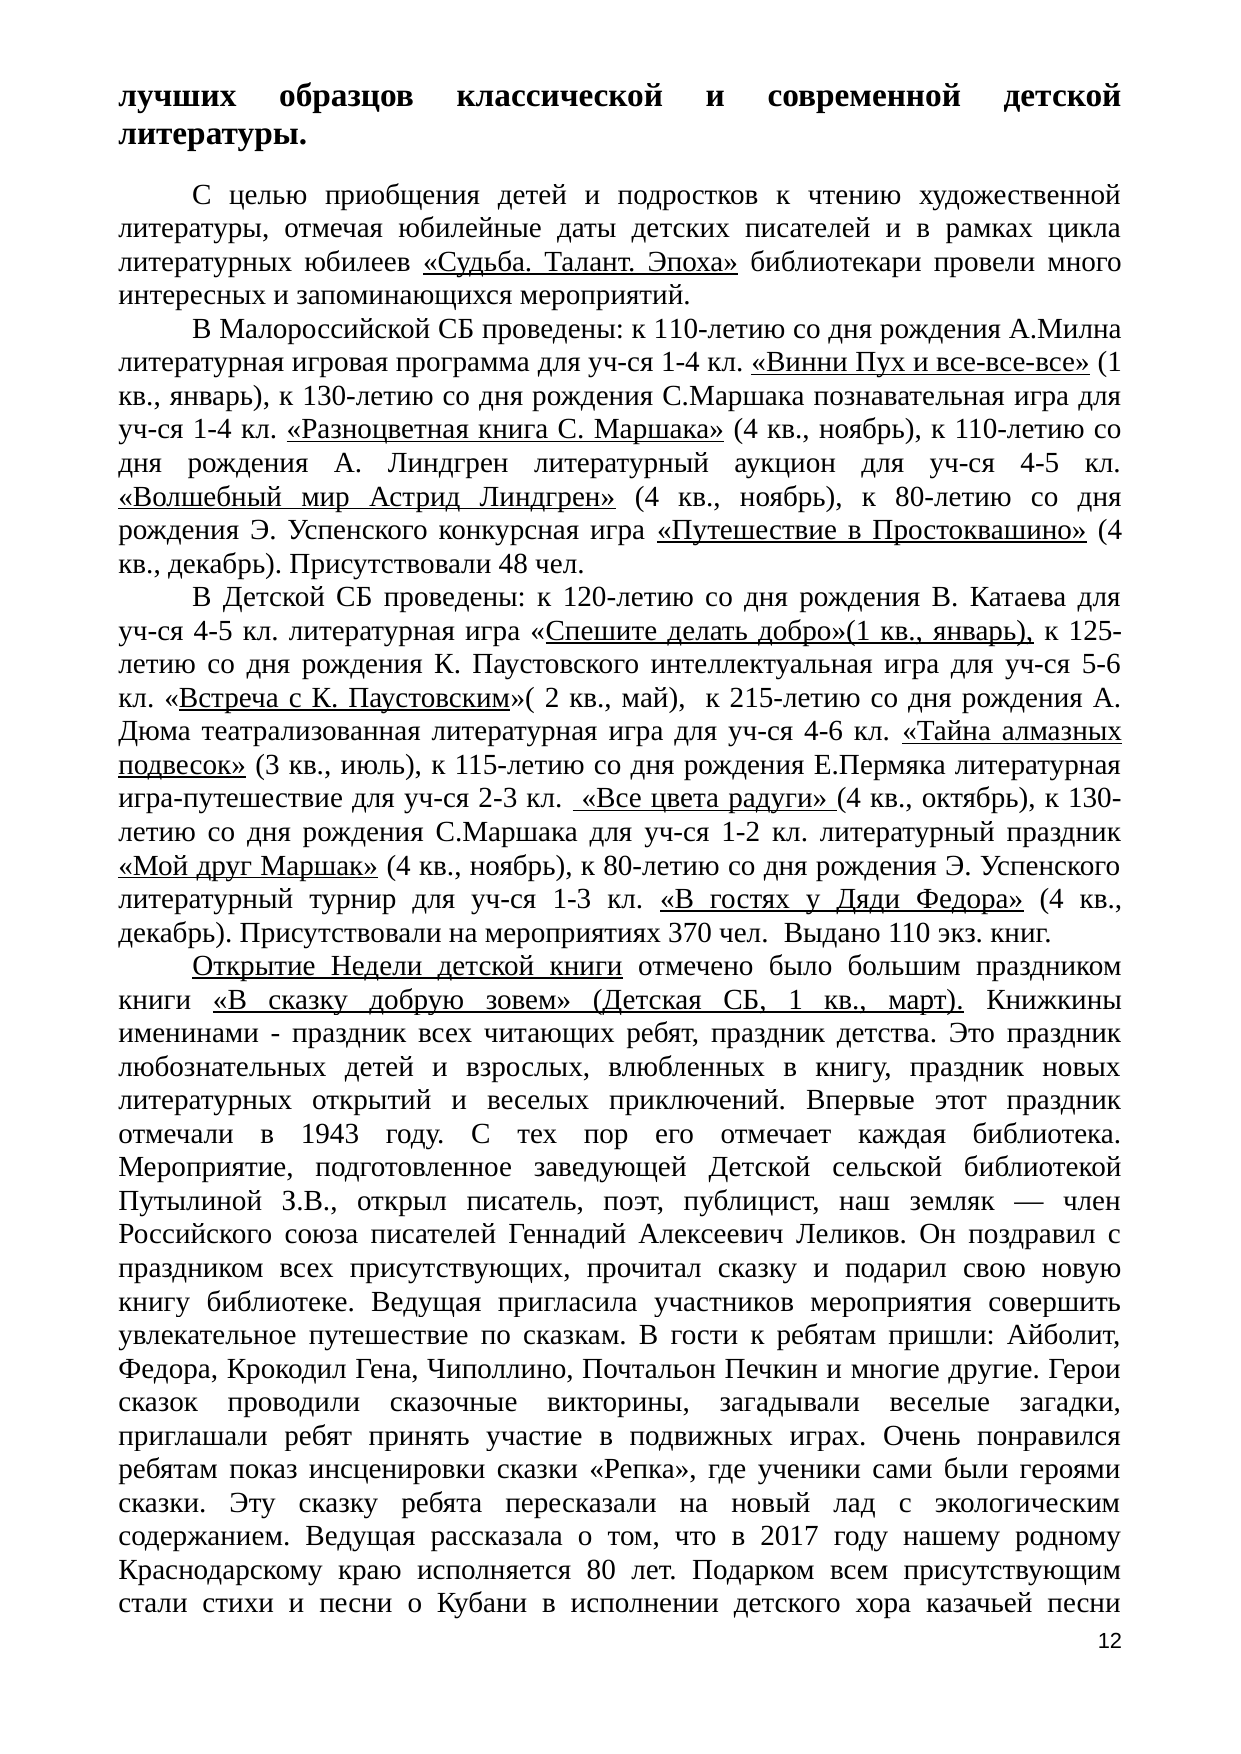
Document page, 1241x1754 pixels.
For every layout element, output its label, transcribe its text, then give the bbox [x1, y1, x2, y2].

text Открытие Недели детской книги отмечено было большим праздником книги «В сказку добрую зовем» (Детская СБ, 1 кв., март). Книжкины именинами - праздник всех читающих ребят, праздник детства. Это праздник любознательных детей и взрослых, влюбленных в книгу, праздник новых литературных открытий и веселых приключений. Впервые этот праздник отмечали в 1943 году. С тех пор его отмечает каждая библиотека. Мероприятие, подготовленное заведующей Детской сельской библиотекой Путылиной З.В., открыл писатель, поэт, публицист, наш земляк — член Российского союза писателей Геннадий Алексеевич Леликов. Он поздравил с праздником всех присутствующих, прочитал сказку и подарил свою новую книгу библиотеке. Ведущая пригласила участников мероприятия совершить увлекательное путешествие по сказкам. В гости к ребятам пришли: Айболит, Федора, Крокодил Гена, Чиполлино, Почтальон Печкин и многие другие. Герои сказок проводили сказочные викторины, загадывали веселые загадки, приглашали ребят принять участие в подвижных играх. Очень понравился ребятам показ инсценировки сказки «Репка», где ученики сами были героями сказки. Эту сказку ребята пересказали на новый лад с экологическим содержанием. Ведущая рассказала о том, что в 2017 году нашему родному Краснодарскому краю исполняется 80 лет. Подарком всем присутствующим стали стихи и песни о Кубани в исполнении детского хора казачьей песни [118, 948, 1122, 1619]
text лучших образцов классической и современной детской литературы. [118, 75, 1122, 152]
text В Детской СБ проведены: к 120-летию со дня рождения В. Катаева для уч-ся 4-5 кл. литературная игра «Спешите делать добро»(1 кв., январь), к 125-летию со дня рождения К. Паустовского интеллектуальная игра для уч-ся 5-6 кл. «Встреча с К. Паустовским»( 2 кв., май), к 215-летию со дня рождения А. Дюма театрализованная литературная игра для уч-ся 4-6 кл. «Тайна алмазных подвесок» (3 кв., июль), к 115-летию со дня рождения Е.Пермяка литературная игра-путешествие для уч-ся 2-3 кл. «Все цвета радуги» (4 кв., октябрь), к 130-летию со дня рождения С.Маршака для уч-ся 1-2 кл. литературный праздник «Мой друг Маршак» (4 кв., ноябрь), к 80-летию со дня рождения Э. Успенского литературный турнир для уч-ся 1-3 кл. «В гостях у Дяди Федора» (4 кв., декабрь). Присутствовали на мероприятиях 370 чел. Выдано 110 экз. книг. [118, 579, 1122, 948]
text С целью приобщения детей и подростков к чтению художественной литературы, отмечая юбилейные даты детских писателей и в рамках цикла литературных юбилеев «Судьба. Талант. Эпоха» библиотекари провели много интересных и запоминающихся мероприятий. [118, 177, 1122, 311]
text В Малороссийской СБ проведены: к 110-летию со дня рождения А.Милна литературная игровая программа для уч-ся 1-4 кл. «Винни Пух и все-все-все» (1 кв., январь), к 130-летию со дня рождения С.Маршака познавательная игра для уч-ся 1-4 кл. «Разноцветная книга С. Маршака» (4 кв., ноябрь), к 110-летию со дня рождения А. Линдгрен литературный аукцион для уч-ся 4-5 кл. «Волшебный мир Астрид Линдгрен» (4 кв., ноябрь), к 80-летию со дня рождения Э. Успенского конкурсная игра «Путешествие в Простоквашино» (4 кв., декабрь). Присутствовали 48 чел. [118, 311, 1122, 579]
